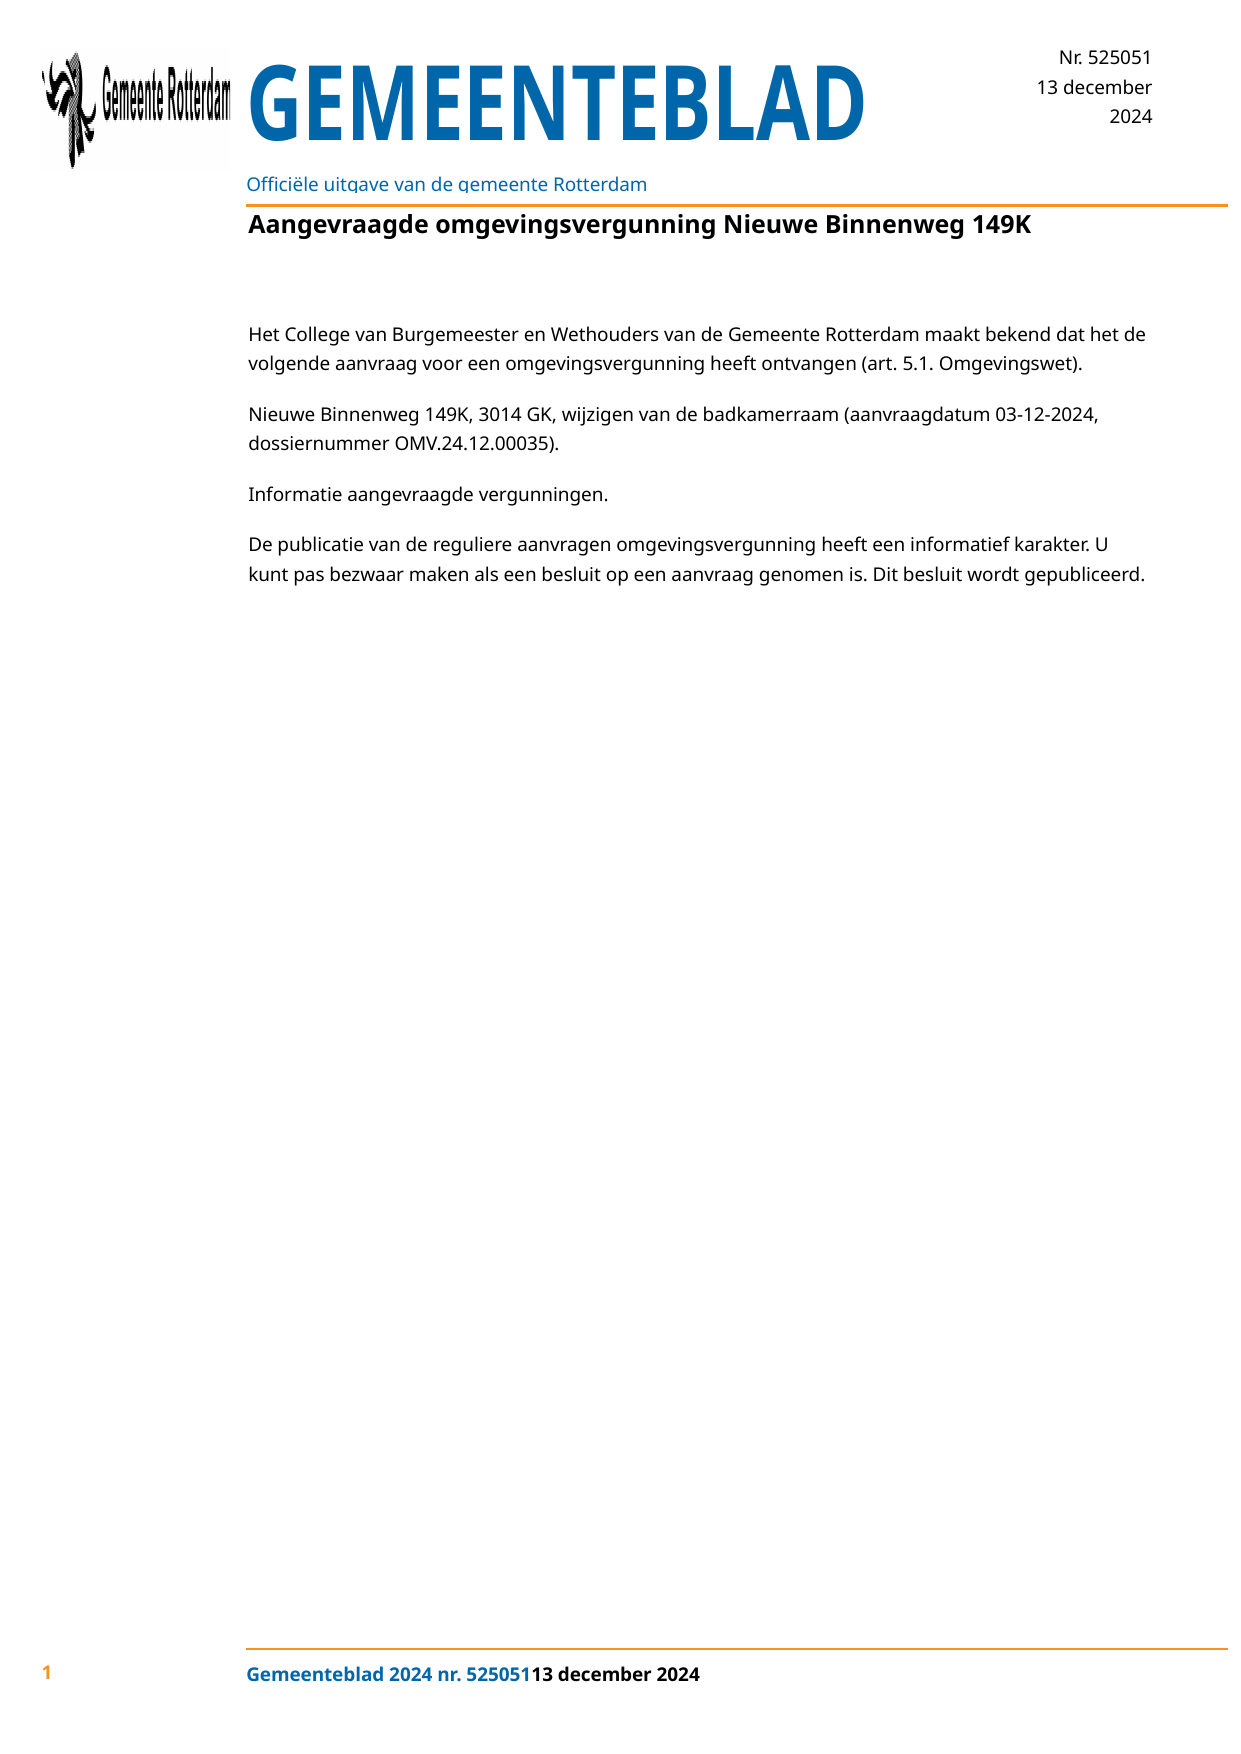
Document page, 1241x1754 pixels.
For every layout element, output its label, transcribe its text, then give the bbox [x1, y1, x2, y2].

text Nieuwe Binnenweg 149K, 3014 GK, wijzigen van de badkamerraam (aanvraagdatum 03-12-2024, dossiernummer OMV.24.12.00035). [248, 401, 1152, 456]
text Informatie aangevraagde vergunningen. [248, 481, 1152, 506]
picture [41, 47, 231, 172]
text Het College van Burgemeester en Wethouders van de Gemeente Rotterdam maakt bekend dat het de volgende aanvraag voor een omgevingsvergunning heeft ontvangen (art. 5.1. Omgevingswet). [248, 321, 1152, 376]
text De publicatie van de reguliere aanvragen omgevingsvergunning heeft een informatief karakter. U kunt pas bezwaar maken als een besluit op een aanvraag genomen is. Dit besluit wordt gepubliceerd. [248, 531, 1152, 586]
text Aangevraagde omgevingsvergunning Nieuwe Binnenweg 149K [248, 207, 1152, 241]
